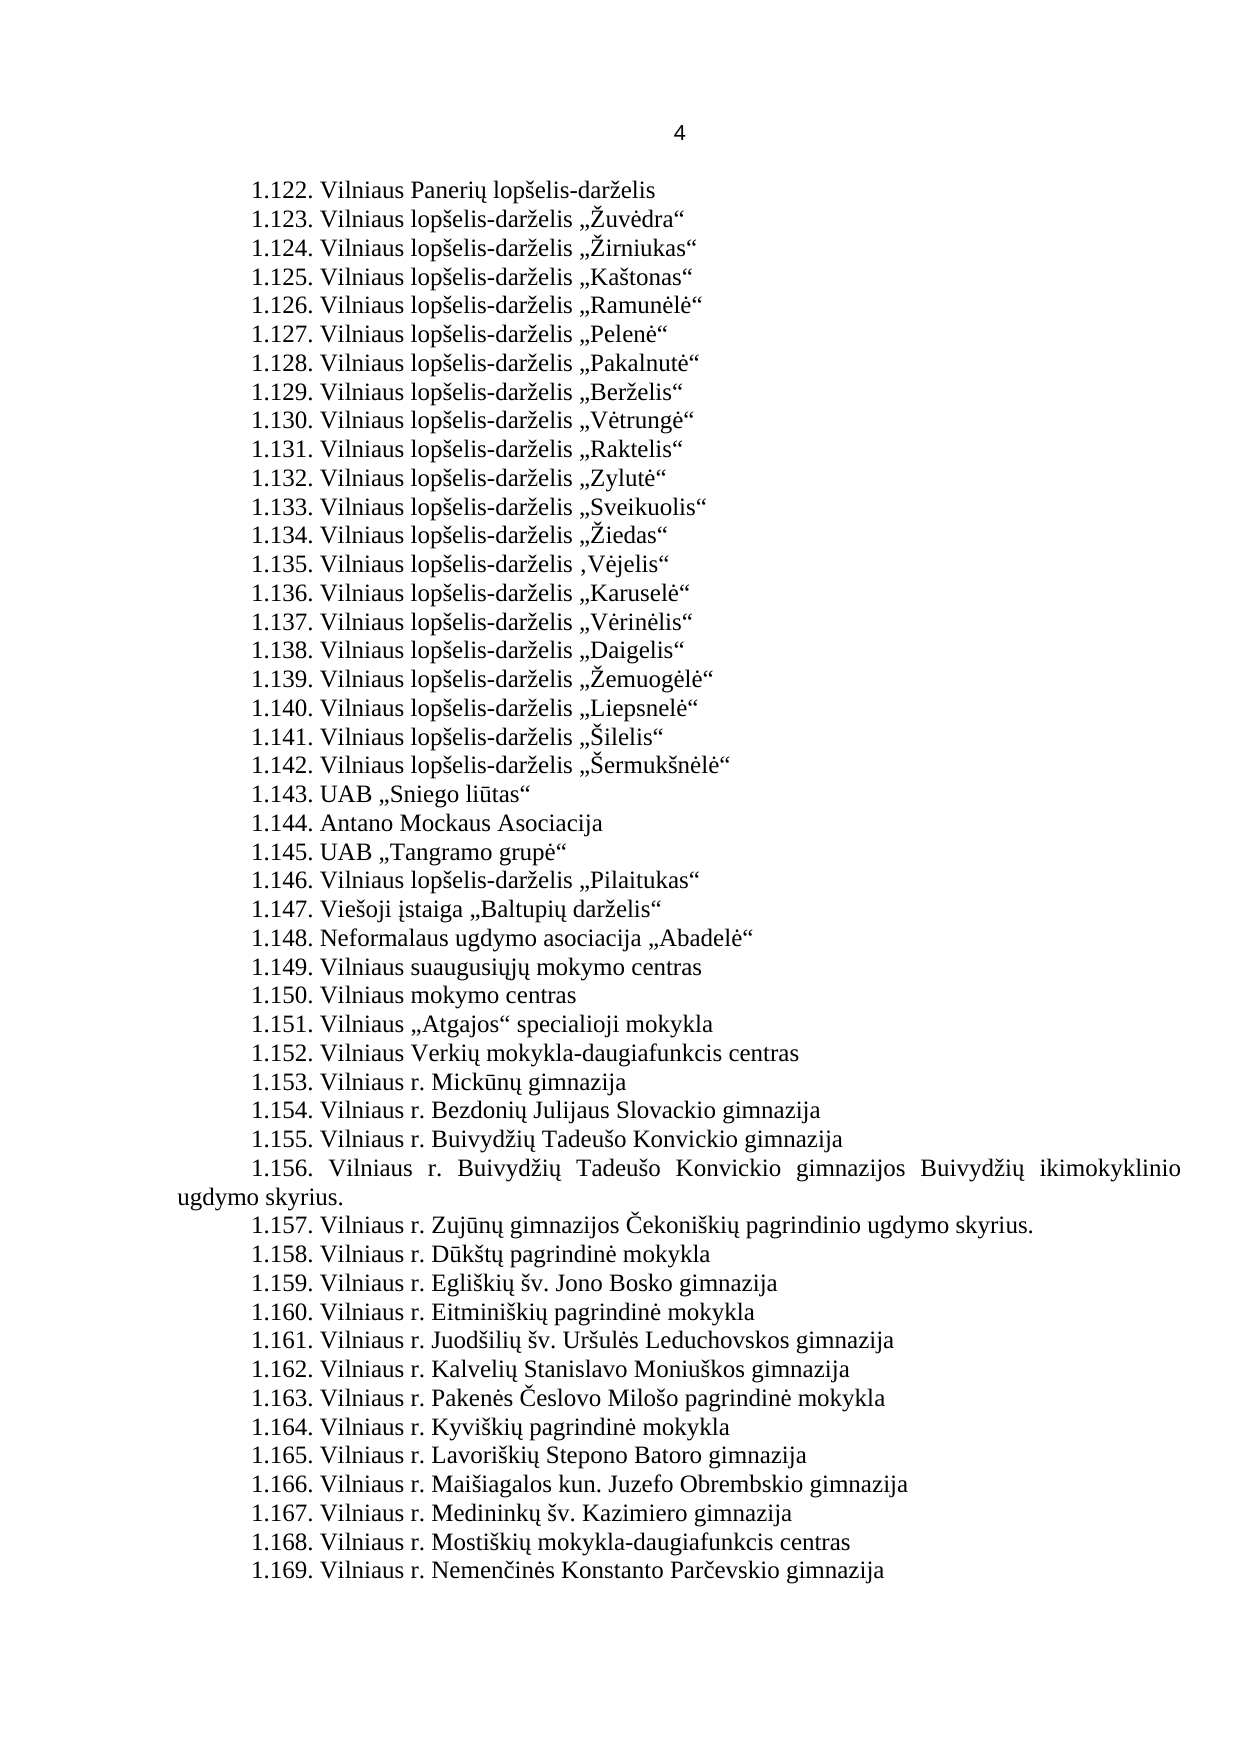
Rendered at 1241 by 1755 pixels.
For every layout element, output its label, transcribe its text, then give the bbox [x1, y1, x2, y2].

text 1.153. Vilniaus r. Mickūnų gimnazija [177, 1067, 1182, 1095]
text 1.157. Vilniaus r. Zujūnų gimnazijos Čekoniškių pagrindinio ugdymo skyrius. [177, 1210, 1182, 1239]
text 1.154. Vilniaus r. Bezdonių Julijaus Slovackio gimnazija [177, 1095, 1182, 1124]
text 1.126. Vilniaus lopšelis-darželis „Ramunėlė“ [177, 290, 1182, 319]
text 1.167. Vilniaus r. Medininkų šv. Kazimiero gimnazija [177, 1498, 1182, 1527]
text 1.168. Vilniaus r. Mostiškių mokykla-daugiafunkcis centras [177, 1527, 1182, 1555]
text 1.136. Vilniaus lopšelis-darželis „Karuselė“ [177, 578, 1182, 607]
text 1.134. Vilniaus lopšelis-darželis „Žiedas“ [177, 520, 1182, 549]
text 1.148. Neformalaus ugdymo asociacija „Abadelė“ [177, 923, 1182, 952]
text 1.122. Vilniaus Panerių lopšelis-darželis [177, 175, 1182, 204]
text 1.128. Vilniaus lopšelis-darželis „Pakalnutė“ [177, 348, 1182, 377]
text 1.159. Vilniaus r. Egliškių šv. Jono Bosko gimnazija [177, 1268, 1182, 1297]
text 1.132. Vilniaus lopšelis-darželis „Zylutė“ [177, 463, 1182, 492]
text 1.129. Vilniaus lopšelis-darželis „Berželis“ [177, 377, 1182, 405]
text 1.150. Vilniaus mokymo centras [177, 980, 1182, 1009]
text 1.123. Vilniaus lopšelis-darželis „Žuvėdra“ [177, 204, 1182, 233]
text 1.162. Vilniaus r. Kalvelių Stanislavo Moniuškos gimnazija [177, 1354, 1182, 1383]
text 1.142. Vilniaus lopšelis-darželis „Šermukšnėlė“ [177, 750, 1182, 779]
text 1.138. Vilniaus lopšelis-darželis „Daigelis“ [177, 635, 1182, 664]
text 1.147. Viešoji įstaiga „Baltupių darželis“ [177, 894, 1182, 923]
text 1.156. Vilniaus r. Buivydžių Tadeušo Konvickio gimnazijos Buivydžių ikimokyklinio ugdymo skyrius. [177, 1153, 1182, 1210]
text 1.135. Vilniaus lopšelis-darželis ‚Vėjelis“ [177, 549, 1182, 578]
text 1.151. Vilniaus „Atgajos“ specialioji mokykla [177, 1009, 1182, 1038]
text 1.131. Vilniaus lopšelis-darželis „Raktelis“ [177, 434, 1182, 463]
text 1.155. Vilniaus r. Buivydžių Tadeušo Konvickio gimnazija [177, 1124, 1182, 1153]
text 1.143. UAB „Sniego liūtas“ [177, 779, 1182, 808]
text 1.140. Vilniaus lopšelis-darželis „Liepsnelė“ [177, 693, 1182, 722]
text 1.130. Vilniaus lopšelis-darželis „Vėtrungė“ [177, 405, 1182, 434]
text 1.165. Vilniaus r. Lavoriškių Stepono Batoro gimnazija [177, 1440, 1182, 1469]
text 1.158. Vilniaus r. Dūkštų pagrindinė mokykla [177, 1239, 1182, 1268]
text 1.149. Vilniaus suaugusiųjų mokymo centras [177, 952, 1182, 980]
text 1.145. UAB „Tangramo grupė“ [177, 837, 1182, 865]
text 1.146. Vilniaus lopšelis-darželis „Pilaitukas“ [177, 865, 1182, 894]
text 1.166. Vilniaus r. Maišiagalos kun. Juzefo Obrembskio gimnazija [177, 1469, 1182, 1498]
text 1.160. Vilniaus r. Eitminiškių pagrindinė mokykla [177, 1297, 1182, 1325]
text 1.127. Vilniaus lopšelis-darželis „Pelenė“ [177, 319, 1182, 348]
text 1.169. Vilniaus r. Nemenčinės Konstanto Parčevskio gimnazija [177, 1555, 1182, 1584]
text 1.125. Vilniaus lopšelis-darželis „Kaštonas“ [177, 262, 1182, 290]
text 1.137. Vilniaus lopšelis-darželis „Vėrinėlis“ [177, 607, 1182, 635]
text 1.163. Vilniaus r. Pakenės Česlovo Milošo pagrindinė mokykla [177, 1383, 1182, 1412]
text 1.133. Vilniaus lopšelis-darželis „Sveikuolis“ [177, 492, 1182, 520]
text 1.124. Vilniaus lopšelis-darželis „Žirniukas“ [177, 233, 1182, 262]
text 1.164. Vilniaus r. Kyviškių pagrindinė mokykla [177, 1412, 1182, 1440]
text 1.161. Vilniaus r. Juodšilių šv. Uršulės Leduchovskos gimnazija [177, 1325, 1182, 1354]
text 1.144. Antano Mockaus Asociacija [177, 808, 1182, 837]
text 1.141. Vilniaus lopšelis-darželis „Šilelis“ [177, 722, 1182, 750]
text 1.139. Vilniaus lopšelis-darželis „Žemuogėlė“ [177, 664, 1182, 693]
text 1.152. Vilniaus Verkių mokykla-daugiafunkcis centras [177, 1038, 1182, 1067]
